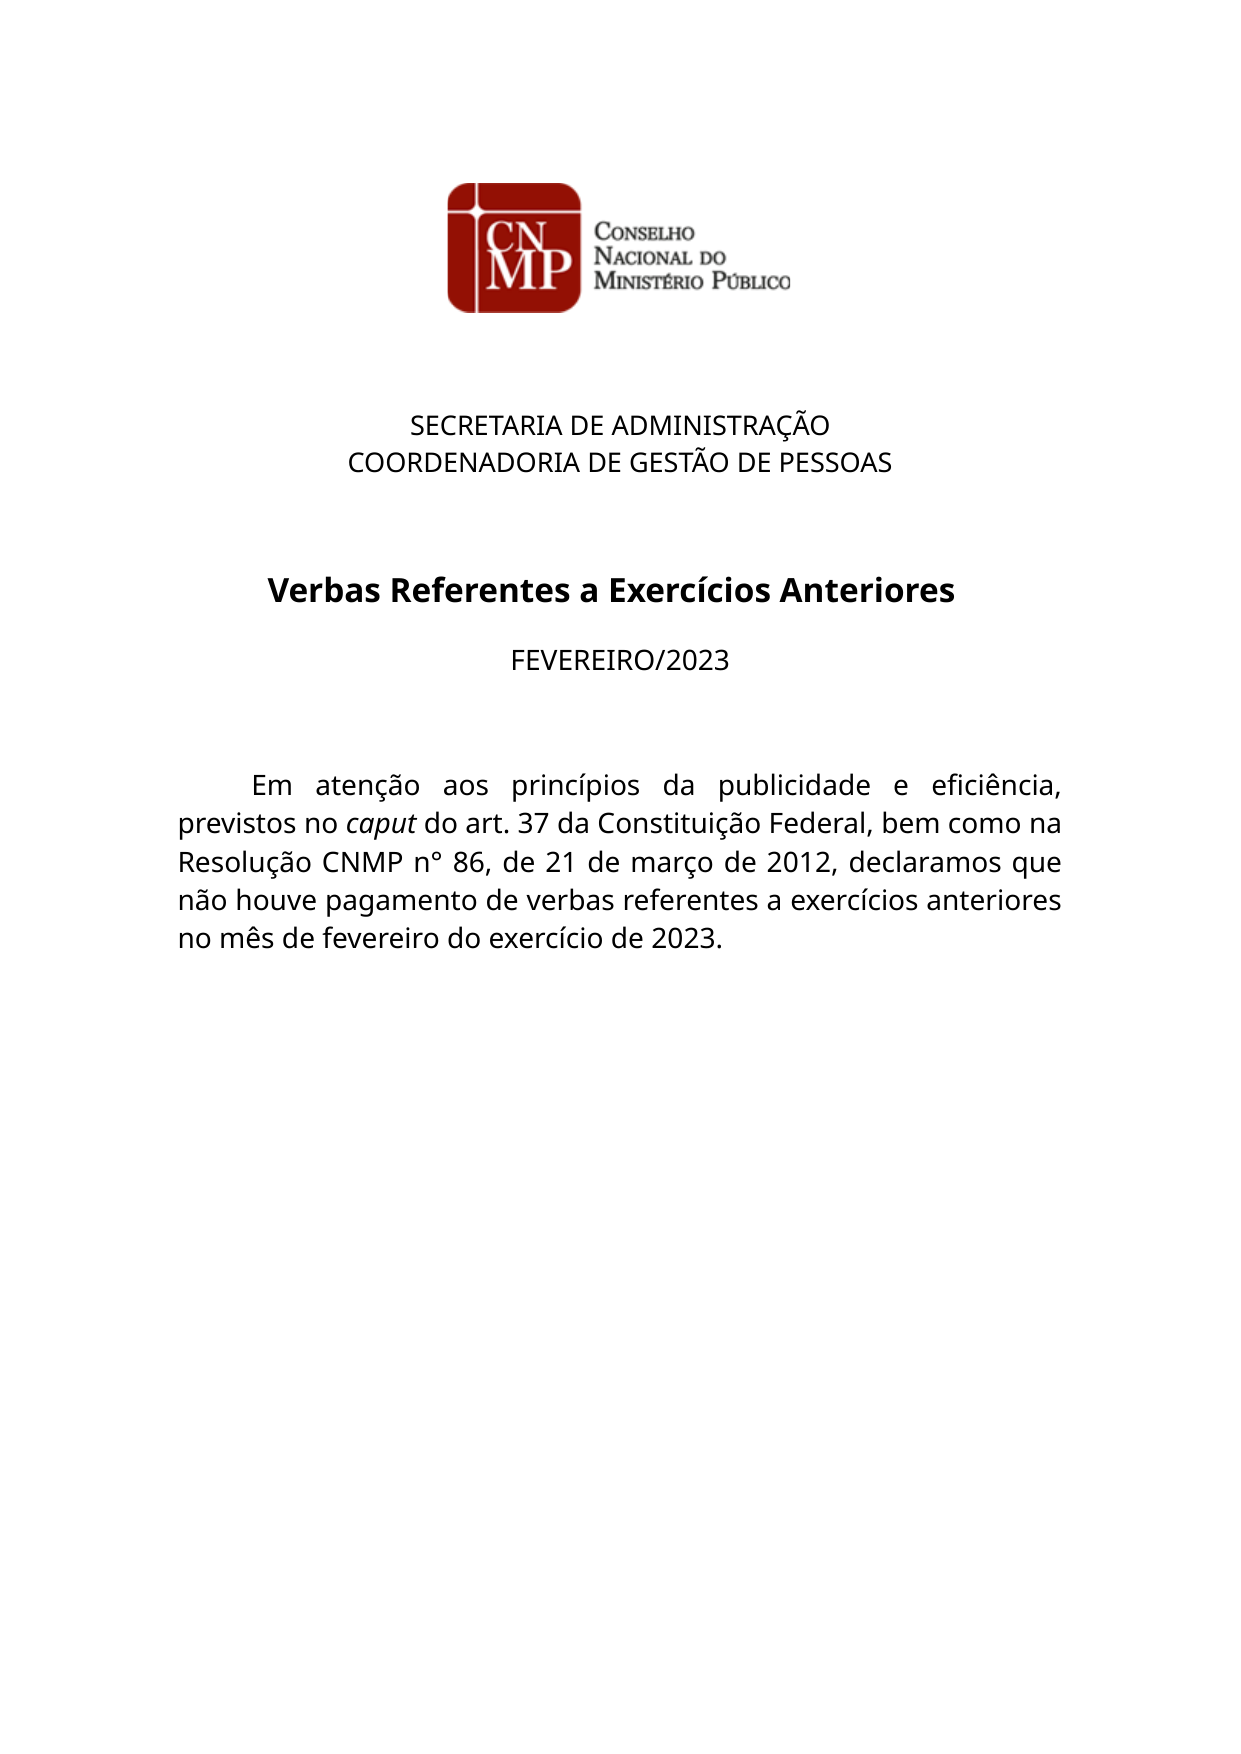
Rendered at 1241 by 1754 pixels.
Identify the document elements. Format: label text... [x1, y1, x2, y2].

text FEVEREIRO/2023 [177, 641, 1063, 679]
text COORDENADORIA DE GESTÃO DE PESSOAS [177, 443, 1063, 480]
text SECRETARIA DE ADMINISTRAÇÃO [177, 407, 1063, 443]
text Verbas Referentes a Exercícios Anteriores [177, 567, 1063, 612]
text Em atenção aos princípios da publicidade e eficiência, previstos no caput do art. 37 da Constituição Federal, bem como na Resolução CNMP n° 86, de 21 de março de 2012, declaramos que não houve pagamento de verbas referentes a exercícios anteriores no mês de fevereiro do exercício de 2023. [177, 765, 1063, 957]
